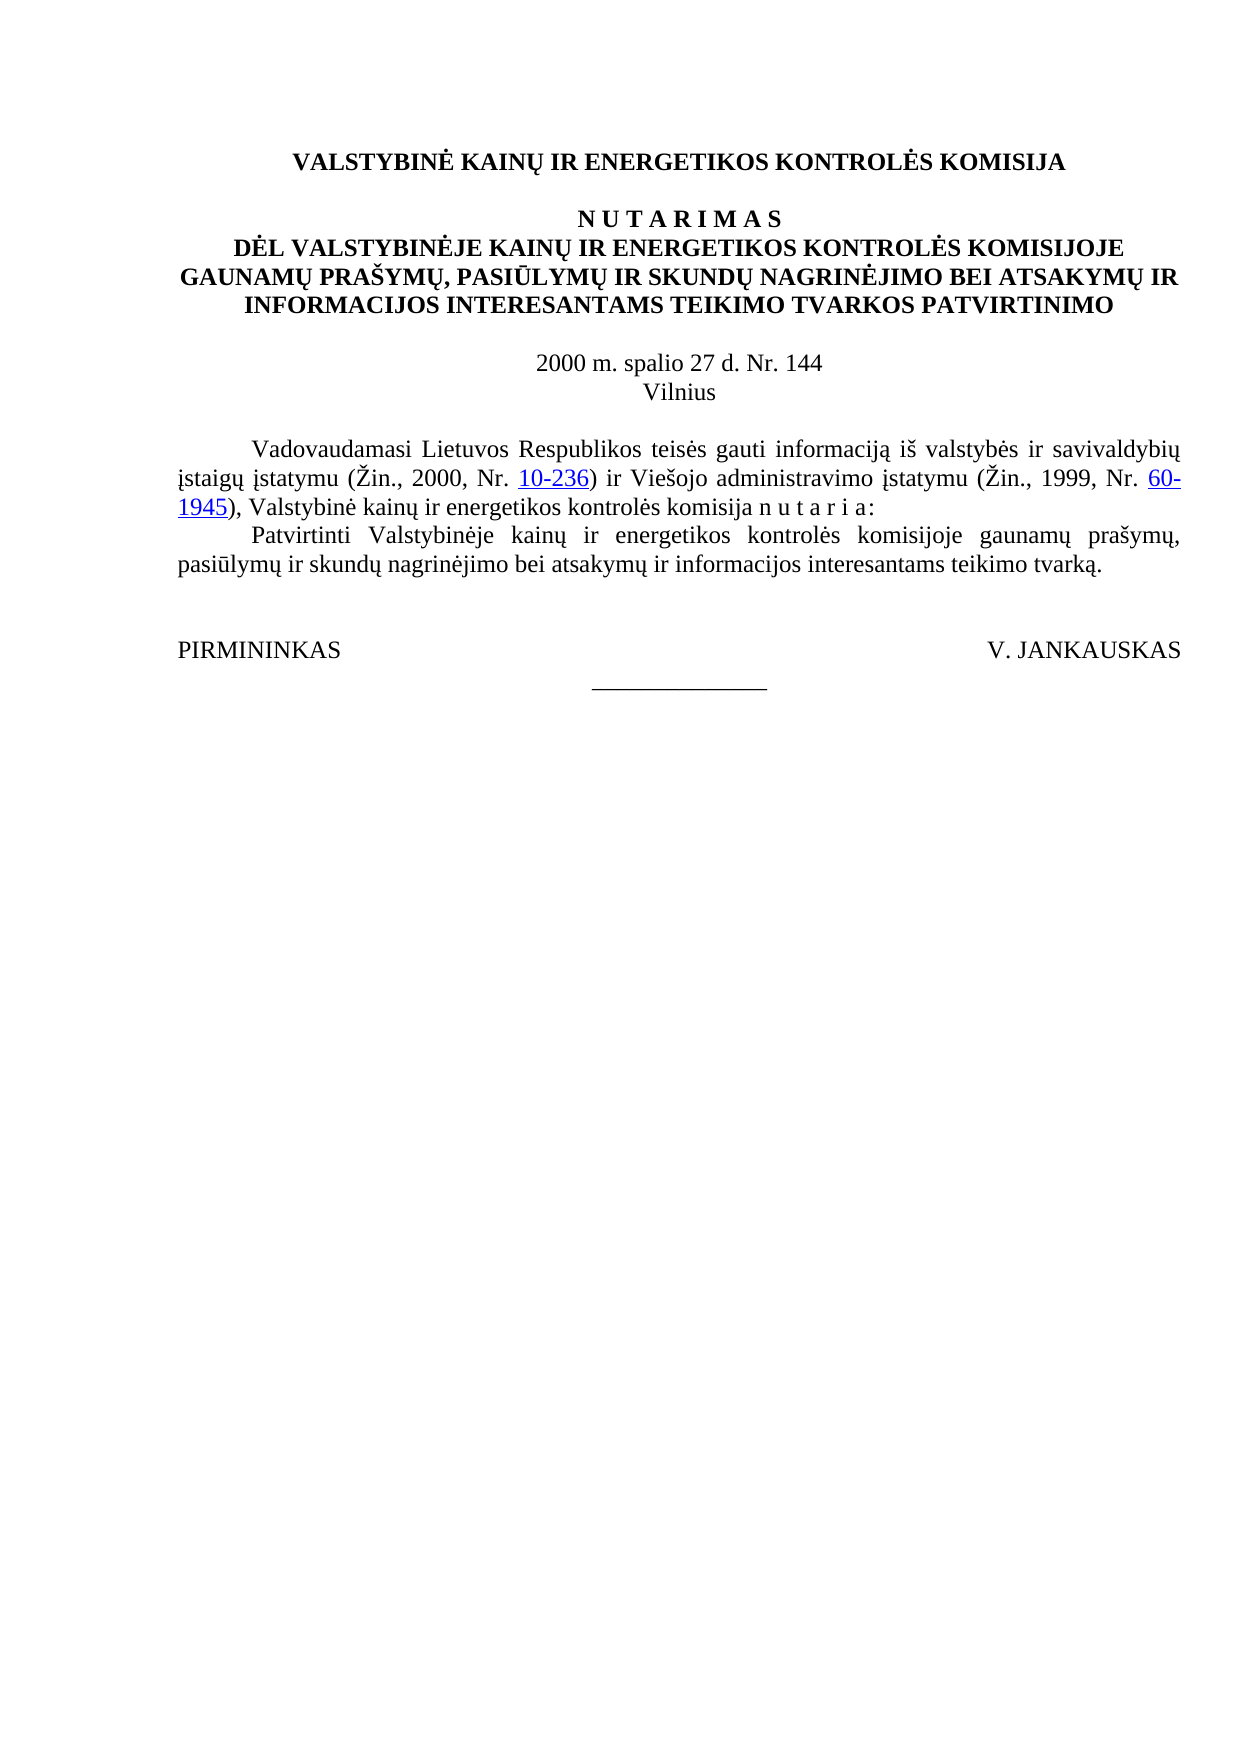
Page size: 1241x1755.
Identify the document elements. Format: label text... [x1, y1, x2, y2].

text DĖL VALSTYBINĖJE KAINŲ IR ENERGETIKOS KONTROLĖS KOMISIJOJE GAUNAMŲ PRAŠYMŲ, PASIŪLYMŲ IR SKUNDŲ NAGRINĖJIMO BEI ATSAKYMŲ IR INFORMACIJOS INTERESANTAMS TEIKIMO TVARKOS PATVIRTINIMO [177, 233, 1181, 319]
text PIRMININKAS V. JANKAUSKAS [177, 636, 1181, 664]
text VALSTYBINĖ KAINŲ IR ENERGETIKOS KONTROLĖS KOMISIJA [177, 147, 1181, 176]
text ______________ [177, 664, 1181, 693]
text Vilnius [177, 377, 1181, 406]
text Patvirtinti Valstybinėje kainų ir energetikos kontrolės komisijoje gaunamų prašymų, pasiūlymų ir skundų nagrinėjimo bei atsakymų ir informacijos interesantams teikimo tvarką. [177, 521, 1181, 578]
text 2000 m. spalio 27 d. Nr. 144 [177, 348, 1181, 377]
text N U T A R I M A S [177, 204, 1181, 233]
text Vadovaudamasi Lietuvos Respublikos teisės gauti informaciją iš valstybės ir savivaldybių įstaigų įstatymu (Žin., 2000, Nr. 10-236) ir Viešojo administravimo įstatymu (Žin., 1999, Nr. 60-1945), Valstybinė kainų ir energetikos kontrolės komisija nutaria: [177, 434, 1181, 521]
